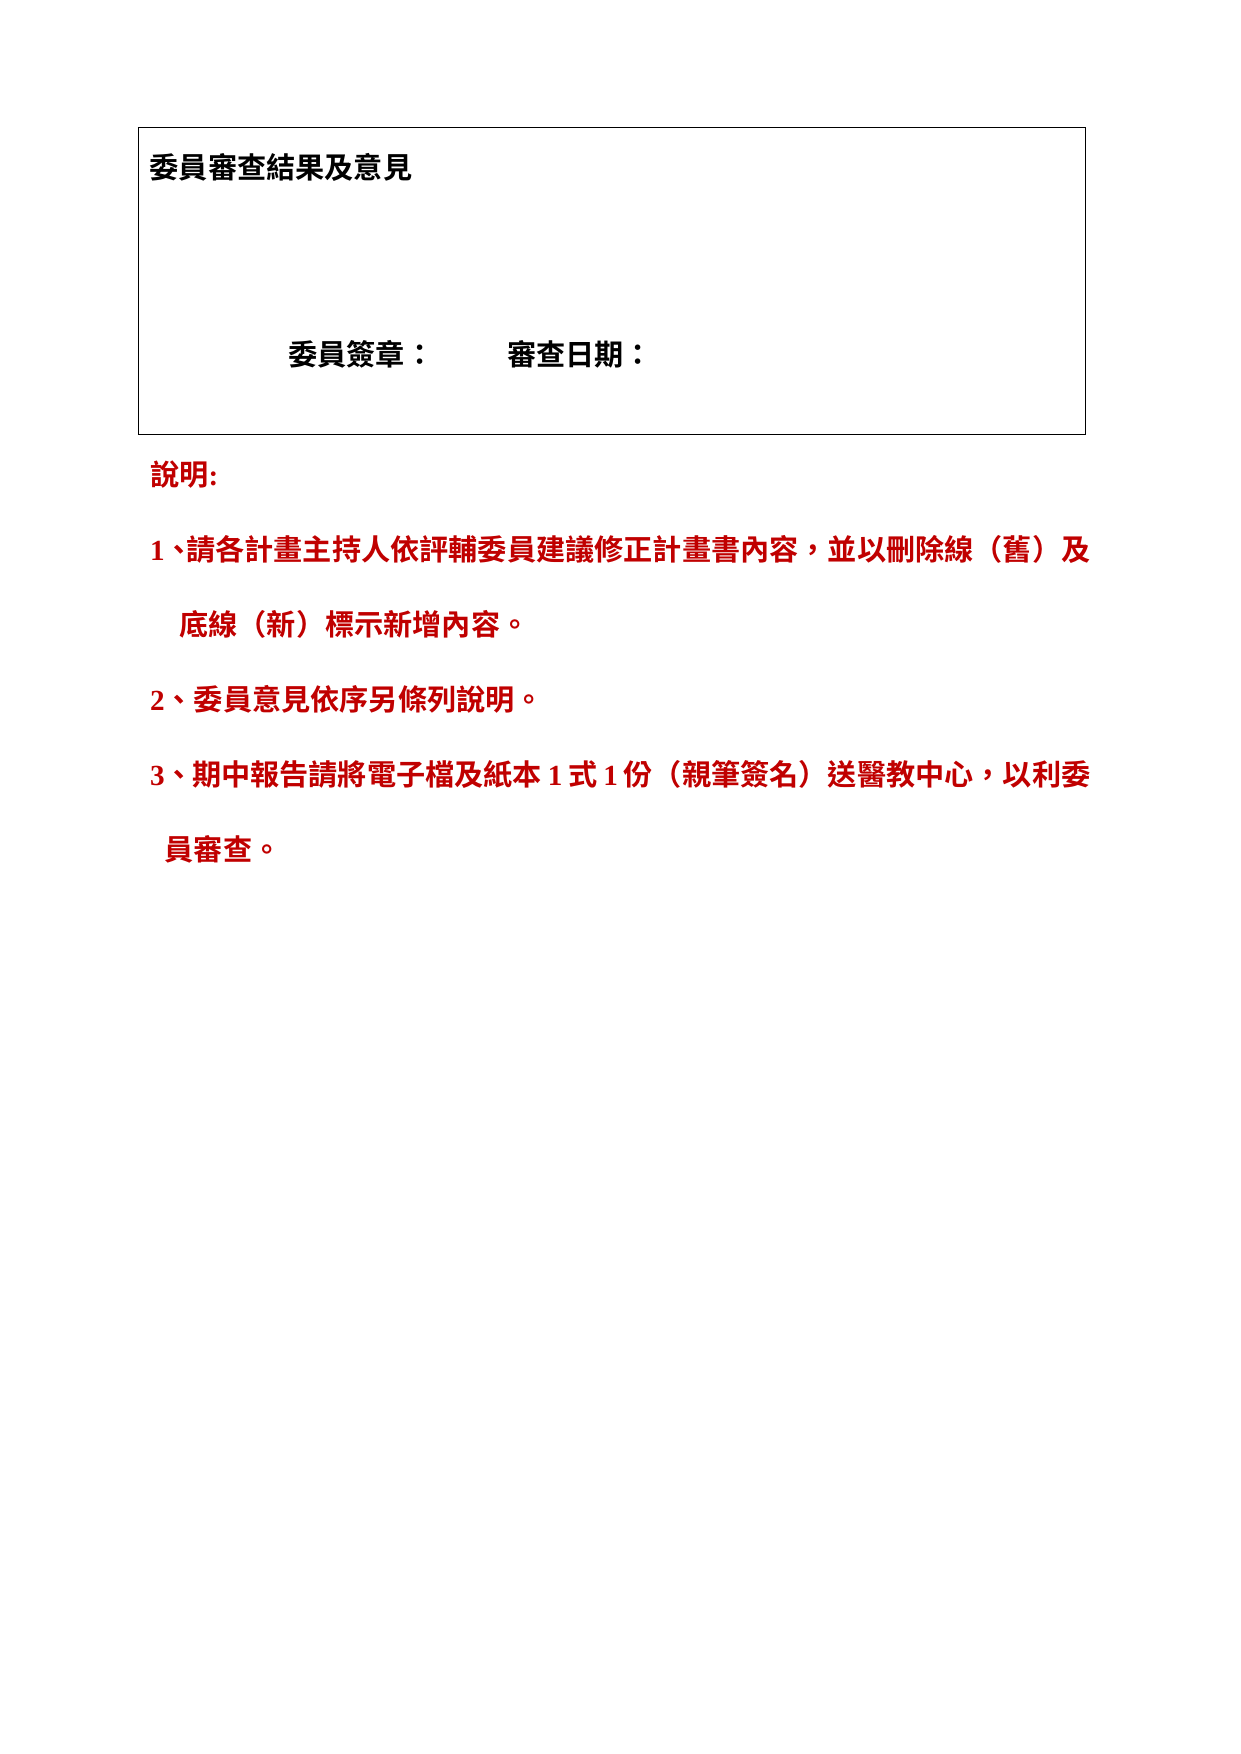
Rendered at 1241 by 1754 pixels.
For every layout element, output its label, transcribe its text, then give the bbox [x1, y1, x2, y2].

text 說明: [150, 435, 1090, 510]
text 2、委員意見依序另條列說明。 [150, 660, 1090, 735]
table_cell 委員審查結果及意見 委員簽章： 審查日期： [139, 128, 1085, 434]
text 3、期中報告請將電子檔及紙本1式1份（親筆簽名）送醫教中心，以利委 [150, 735, 1090, 810]
text 1、請各計畫主持人依評輔委員建議修正計畫書內容，並以刪除線（舊）及底線（新）標示新增內容。 [150, 510, 1090, 660]
text 員審查。 [150, 810, 1090, 885]
